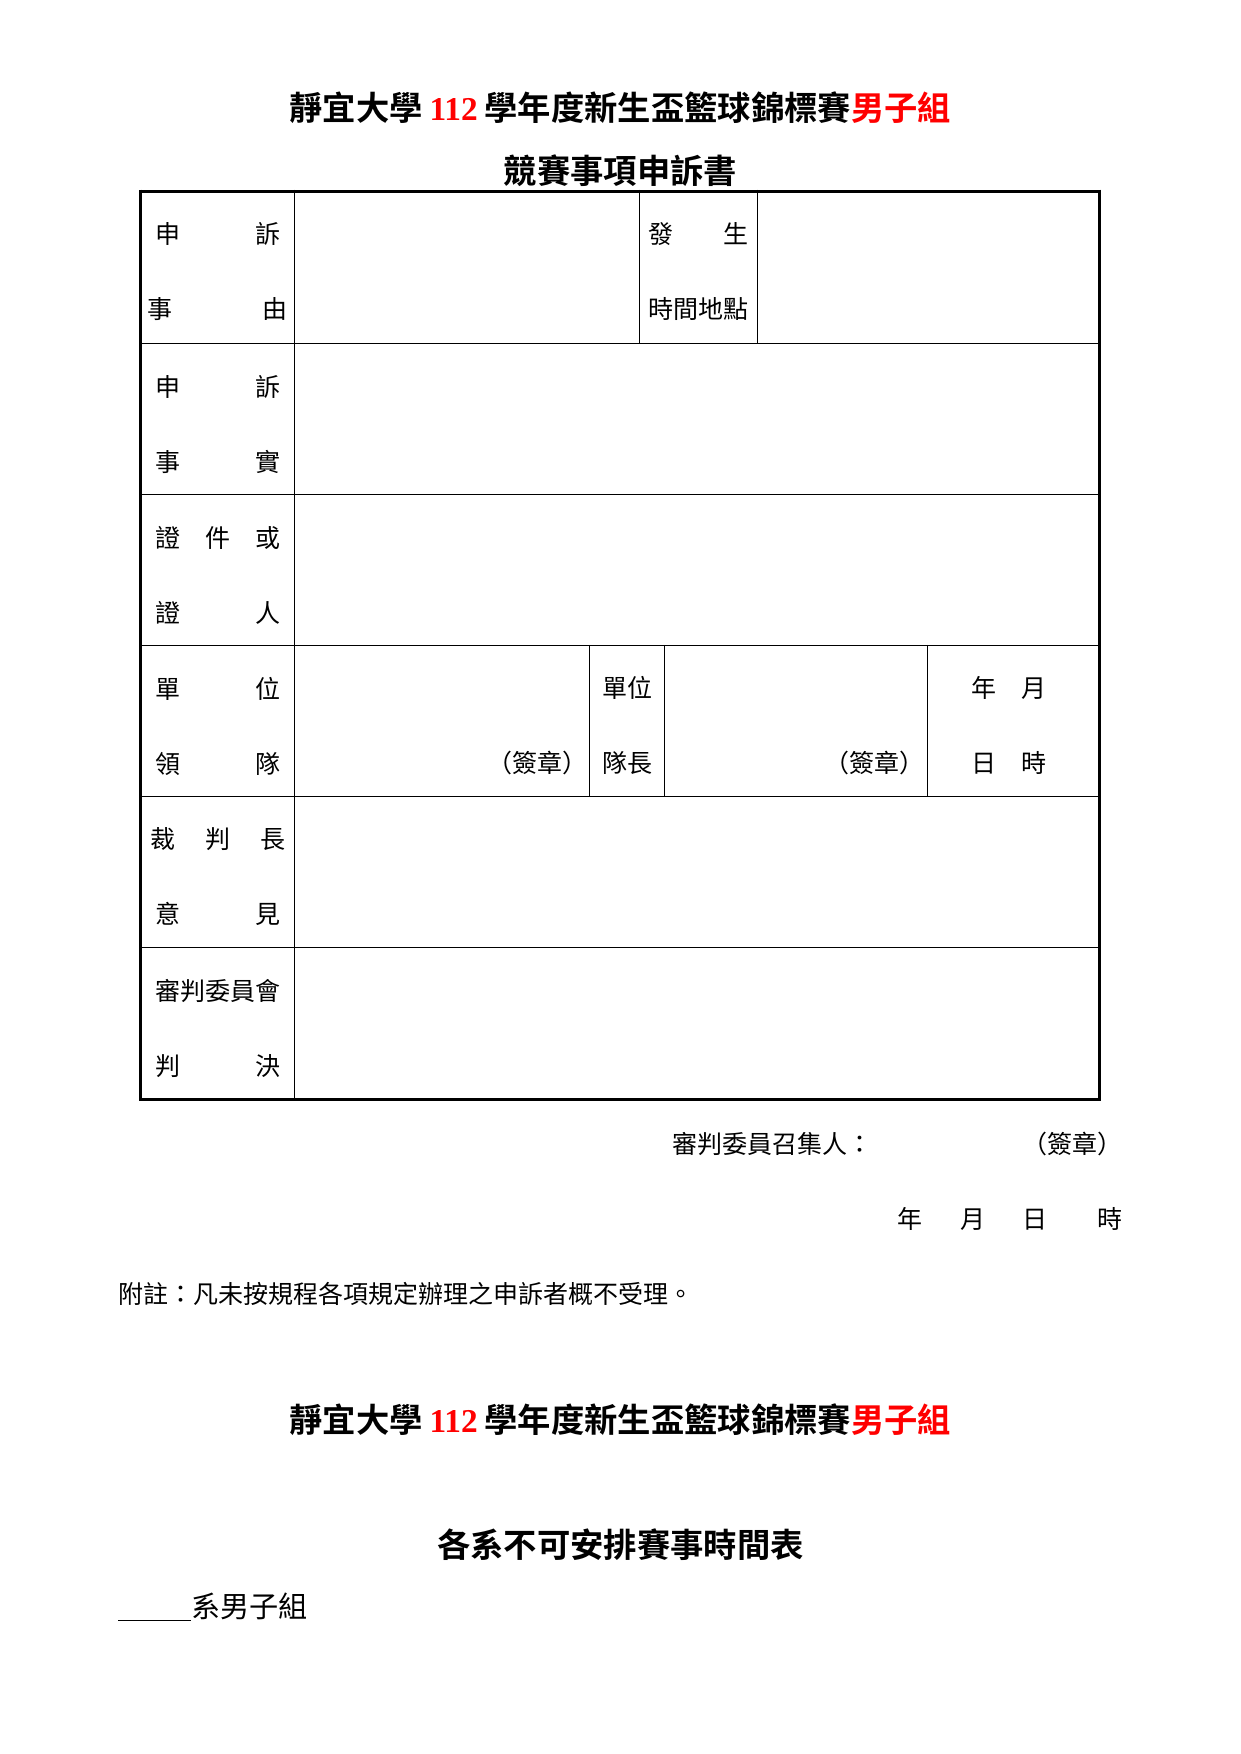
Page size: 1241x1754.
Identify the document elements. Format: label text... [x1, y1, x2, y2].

table_cell 年 月 日 時 [928, 646, 1098, 796]
table_cell （簽章） [295, 646, 589, 796]
table_header 發 生 時間地點 [640, 193, 757, 343]
table_cell [295, 495, 1098, 645]
table_cell 裁 判 長 意 見 [142, 797, 294, 947]
table_cell 證 件 或 證 人 [142, 495, 294, 645]
table_cell （簽章） [665, 646, 927, 796]
table_cell 申 訴 事 實 [142, 344, 294, 494]
table_cell [295, 344, 1098, 494]
text 年 月 日 時 [118, 1176, 1122, 1238]
table_cell [295, 797, 1098, 947]
text 各系不可安排賽事時間表 [118, 1501, 1122, 1563]
text 靜宜大學112學年度新生盃籃球錦標賽男子組 [118, 1376, 1122, 1438]
text 靜宜大學112學年度新生盃籃球錦標賽男子組 [118, 64, 1122, 127]
text 系男子組 [118, 1563, 1122, 1626]
table_header [758, 193, 1098, 343]
text 競賽事項申訴書 [118, 127, 1122, 189]
text 審判委員召集人： （簽章） [118, 1101, 1122, 1163]
table_cell 審判委員會 判 決 [142, 948, 294, 1098]
text 附註：凡未按規程各項規定辦理之申訴者概不受理。 [118, 1251, 1122, 1313]
table_cell 單位 隊長 [590, 646, 664, 796]
table_cell [295, 948, 1098, 1098]
table_cell 單 位 領 隊 [142, 646, 294, 796]
table_header [295, 193, 639, 343]
table_header 申 訴 事 由 [142, 193, 294, 343]
